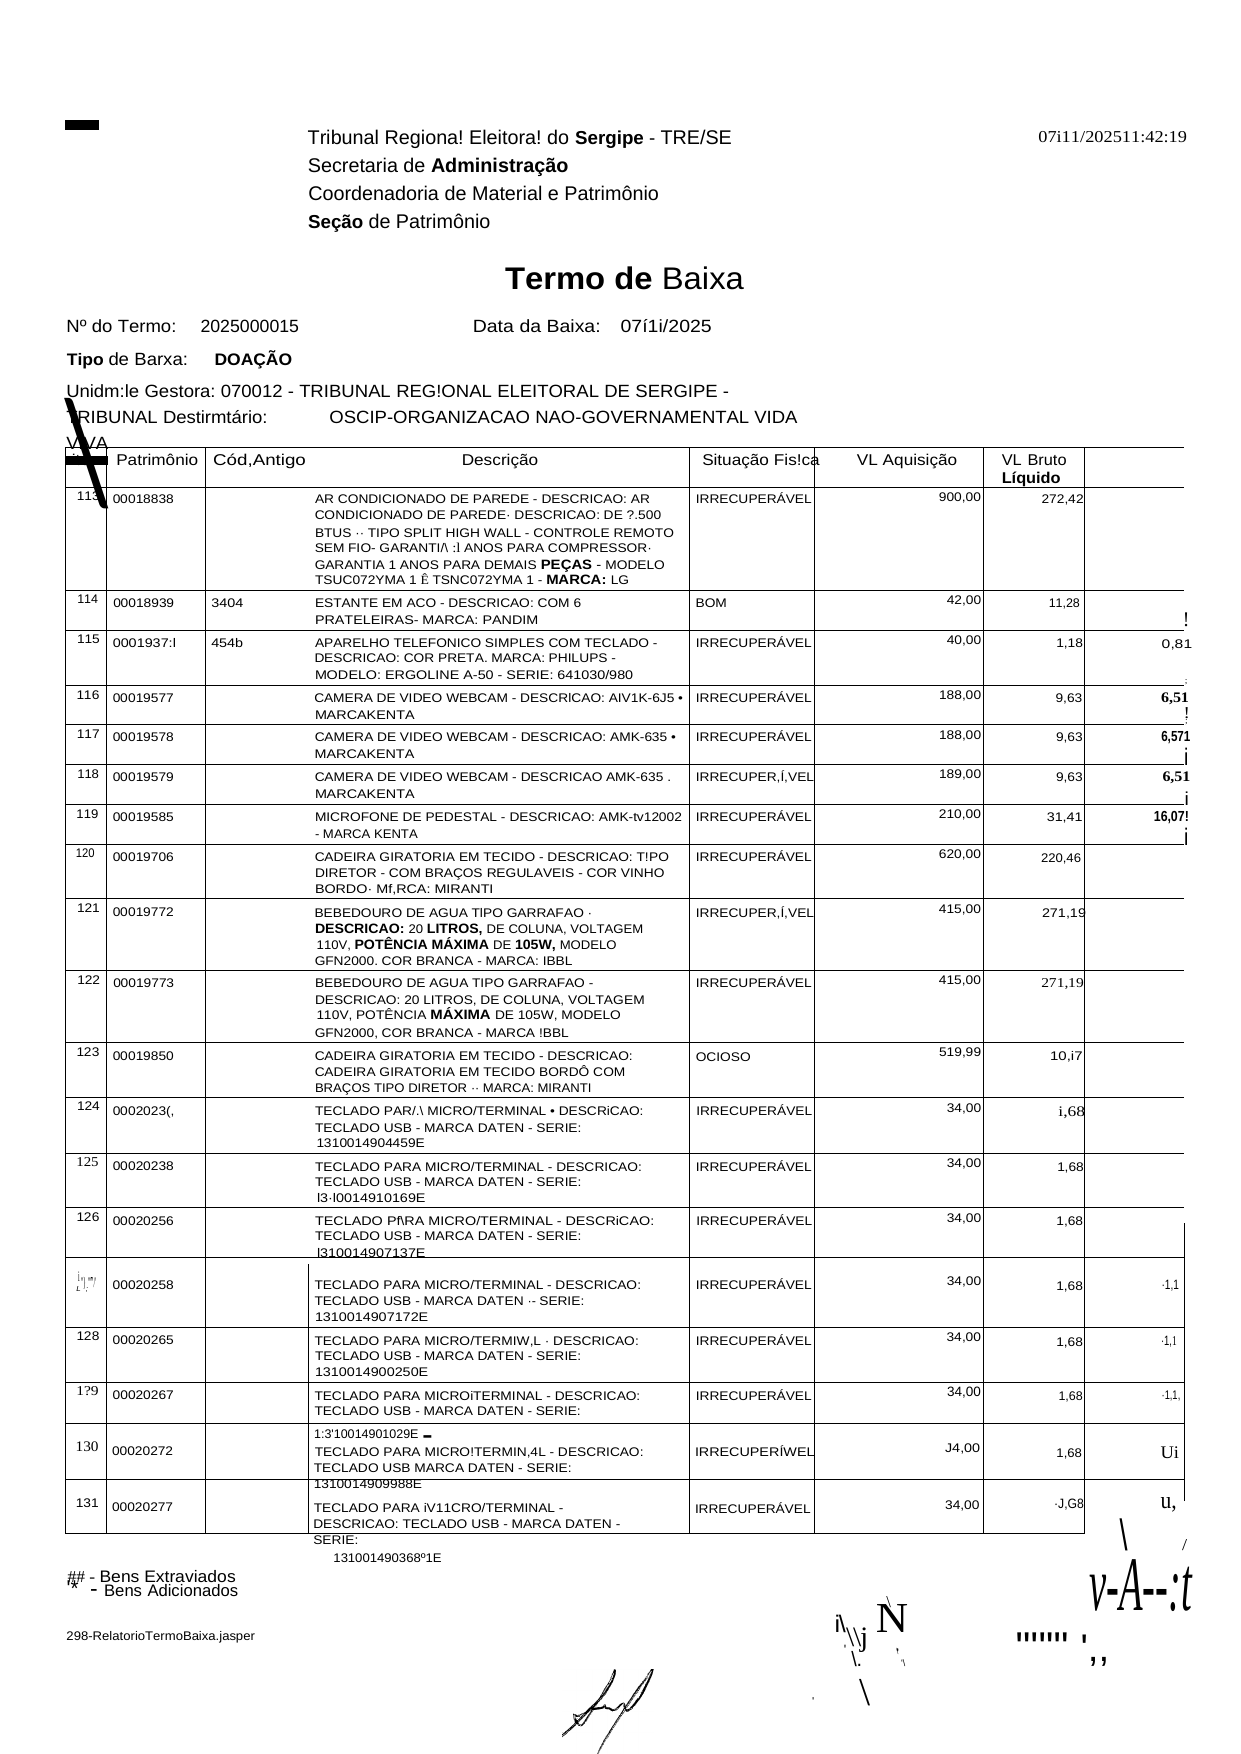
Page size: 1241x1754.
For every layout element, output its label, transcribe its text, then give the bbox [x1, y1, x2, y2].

text ## - Bens Extraviados [67, 1567, 1221, 1586]
text 1,68 1,17 [983, 1214, 1084, 1228]
text 271,19 164,41 [983, 904, 1084, 920]
text CAMERA DE VIDEO WEBCAM - DESCRlCAO: AIV1K-6J5 • [314, 692, 690, 705]
text 189,00 [815, 767, 981, 781]
text IRRECUPERÁVEL [696, 1214, 815, 1228]
text 6,51 [1084, 690, 1184, 705]
text v-A--:t [1089, 1559, 1132, 1567]
text TSUC072YMA 1 Ê TSNC072YMA 1 - MARCA: LG [315, 572, 690, 587]
text BEBEDOURO DE AGUA TIPO GARRAFAO - [315, 977, 690, 991]
text TECLADO PARA MICRO/TERMINAL - DESCRICAO: TECLADO USB - MARCA DATEN - SERIE: [315, 1158, 690, 1189]
text 620,00 [815, 846, 981, 861]
text TECLADO PARA MICRO!TERMIN,4L - DESCRICAO: [314, 1446, 648, 1459]
text IRRECUPERÁVEL [696, 1104, 815, 1118]
text 188,00 [815, 688, 981, 702]
text BTUS ·· TIPO SPLIT HIGH WALL - CONTROLE REMOTO SEM FIO- GARANTI/\ :l ANOS PARA COMPRESSOR· GARANTIA 1 ANOS PARA DEMAIS PEÇAS - MODELO [314, 525, 690, 572]
text ·J,G8 u, [1054, 1490, 1221, 1514]
text IRRECUPERÁVEL [696, 636, 815, 650]
text MARCAKENTA [315, 787, 690, 801]
text BORDO· Mf,RCA: MIRANTI [315, 881, 690, 896]
text [66, 448, 814, 453]
text 00020238 [113, 1159, 206, 1173]
text Unidm:le Gestora: 070012 - TRIBUNAL REG!ONAL ELEITORAL DE SERGIPE - TRIBUNAL Destirmtário: OSCIP-ORGANIZACAO NAO-GOVERNAMENTAL VIDA VIVA [66, 380, 814, 447]
text l3·l0014910169E [317, 1190, 690, 1204]
text - MARCA KENTA [315, 827, 690, 841]
text ; [1184, 676, 1221, 686]
text 00019773 [113, 977, 206, 991]
text IRRECUPERÁVEL [696, 1389, 879, 1403]
text IRRECUPER,Í,VEL [696, 905, 815, 920]
text i -L"};""'/' [71, 1274, 101, 1293]
text 00019577 [113, 692, 206, 705]
text 00020258 [112, 1277, 244, 1292]
text 113 [69, 489, 107, 503]
text l310014907137E [317, 1246, 690, 1257]
text 124 [69, 1099, 107, 1113]
text 900,00 [815, 489, 981, 504]
text TECLADO PARA MICRO/TERMIW,L · DESCRICAO: TECLADO USB - MARCA DATEN - SERIE: [314, 1332, 672, 1363]
text TECLADO PAR/.\ MICRO/TERMINAL • DESCRiCAO: [315, 1104, 690, 1118]
text IRRECUPER,Í,VEL [696, 771, 815, 784]
text DESCRICAO: COR PRETA. MARCA: PHILUPS - [314, 652, 690, 665]
text 1,68 [1018, 1278, 1083, 1293]
text Tipo de Barxa: DOAÇÃO [67, 348, 304, 369]
text MARCAKENTA [314, 747, 690, 761]
text 9,63 [983, 771, 1082, 784]
text TECLADO PARA MICROiTERMINAL - DESCRICAO: TECLADO USB - MARCA DATEN - SERIE: [314, 1387, 672, 1418]
text IRRECUPERÁVEL [696, 493, 815, 507]
text Situação Fis!ca VL Aquisição [702, 451, 983, 469]
text 1,18 [983, 637, 1083, 650]
text TECLADO USB - MARCA DATEN - SERIE: [315, 1230, 690, 1243]
text 00020277 [112, 1500, 178, 1514]
text 122 [71, 972, 106, 987]
text 130 [75, 1438, 99, 1455]
text 519,99 [815, 1045, 981, 1059]
text 1,68 Ui [1056, 1442, 1221, 1462]
text 125 [68, 1154, 106, 1169]
text 00019850 [113, 1049, 206, 1063]
text IRRECUPERÁVEL [696, 850, 815, 864]
text 0002023(, [113, 1103, 206, 1118]
text v-A--:t [1136, 1559, 1194, 1567]
text 114 [69, 592, 106, 607]
text / [1182, 1536, 1187, 1554]
text CONDICIONADO DE PAREDE· DESCRICAO: DE ?.500 [314, 509, 690, 522]
text TECLADO PARA iV11CRO/TERMINAL - DESCRICAO: TECLADO USB - MARCA DATEN -SERIE: [313, 1501, 648, 1547]
text 1?9 [71, 1383, 103, 1398]
text 415,00 [815, 901, 981, 916]
text 1,68 1,1 [983, 1159, 1084, 1174]
text 454b [211, 637, 309, 650]
text APARELHO TELEFONICO SIMPLES COM TECLADO - [315, 637, 690, 650]
text MODELO: ERGOLINE A-50 - SERIE: 641030/980 [315, 668, 690, 682]
text Nº do Termo: 2025000015 [66, 316, 304, 336]
text TECLADO USB MARCA DATEN - SERIE: 1310014909988E [313, 1461, 648, 1491]
text IRRECUPERÁVEL [696, 731, 815, 745]
text v-A--:t [1089, 1599, 1194, 1627]
text 1310014900250E [315, 1365, 672, 1379]
text 131 [76, 1496, 99, 1511]
text item [69, 452, 106, 469]
text i [1184, 742, 1221, 770]
text 9,63 [983, 731, 1082, 744]
text 220,46 146,1C [983, 849, 1084, 865]
text IRRECUPERÁVEL [696, 977, 815, 991]
text IRRECUPERÁVEL [695, 1502, 817, 1516]
text 272,42 165,11 [983, 493, 1084, 507]
text IRRECUPERÁVEL [696, 1159, 815, 1174]
text 123 [69, 1044, 106, 1059]
text CADEIRA GIRATORIA EM TECIDO - DESCRICAO: CADEIRA GIRATORIA EM TECIDO BORDÔ COM [314, 1048, 690, 1079]
text BEBEDOURO DE AGUA TlPO GARRAFAO · [314, 905, 690, 920]
text '* - Bens Adicionados \ [66, 1586, 1221, 1599]
text 210,00 [815, 807, 981, 821]
text 34,00 [815, 1211, 981, 1225]
text MICROFONE DE PEDESTAL - DESCRICAO: AMK-tv12002 [315, 811, 690, 824]
text ' \. \ '\ [29, 1651, 905, 1670]
text TECLADO PARA MICRO/TERMINAL - DESCRICAO: TECLADO USB - MARCA DATEN ·- SERIE: [314, 1277, 672, 1308]
text 34,00 [879, 1384, 981, 1399]
text 00019706 [113, 850, 206, 864]
text Data da Baixa: 07í1i/2025 [473, 316, 1221, 337]
text TECLADO Pf\RA MICRO/TERMINAL - DESCRiCAO: [315, 1214, 690, 1228]
text ESTANTE EM ACO - DESCRICAO: COM 6 [315, 597, 690, 611]
text 00018838 [113, 493, 206, 507]
text VL Bruto V!. Líquido [1002, 451, 1084, 487]
text Descrição [459, 452, 541, 469]
text CADEIRA GIRATORIA EM TECIDO - DESCRICAO: T!PO DIRETOR - COM BRAÇOS REGULAVEIS - COR VINHO [314, 849, 690, 880]
text 271,19 164,41 [983, 976, 1084, 991]
text 415,00 [815, 973, 981, 987]
text 120 [68, 845, 102, 860]
text BOM [695, 597, 815, 611]
text "''"' ',, [1015, 1629, 1221, 1670]
text 34,00 [815, 1156, 981, 1170]
text ·1,1 [1121, 1332, 1176, 1348]
text 1:3'10014901029E - [314, 1418, 648, 1446]
text IRRECUPERÁVEL [696, 1333, 879, 1348]
text 34,00 [879, 1274, 981, 1288]
text 0001937:l [113, 637, 206, 650]
text 00020267 [112, 1388, 244, 1402]
text Patrimônio [116, 452, 206, 469]
text \ [1025, 1514, 1221, 1559]
text AR CONDICIONADO DE PAREDE - DESCRICAO: AR [315, 493, 690, 507]
text 00019585 [113, 811, 206, 824]
text 34,00 [815, 1100, 981, 1114]
text 00019578 [113, 731, 206, 745]
text 11,28 7,5Q [983, 595, 1084, 611]
text 121 [69, 901, 107, 915]
text 6,51 [1084, 769, 1184, 784]
text OCIOSO [696, 1049, 815, 1064]
text 00020256 [113, 1214, 206, 1228]
text 42,00 [815, 593, 981, 607]
text PRATELEIRAS- MARCA: PANDIM [315, 613, 690, 627]
text i [1184, 823, 1221, 851]
text 9,63 [983, 692, 1082, 705]
text 00019579 [113, 771, 206, 784]
text 34,00 [879, 1330, 981, 1344]
text 00020272 [112, 1444, 178, 1458]
text 3404 [211, 597, 309, 611]
text IRRECUPERÁVEL [696, 692, 815, 705]
text 117 [69, 727, 107, 741]
text BRAÇOS TIPO DIRETOR ·· MARCA: MIRANTI [315, 1080, 690, 1095]
subtitle i [1184, 788, 1221, 809]
text DESCRICAO: 20 LITROS, DE COLUNA, VOLTAGEM 110V, POTÊNCIA MÁXIMA DE 105W, MODELO [315, 920, 659, 953]
text 16,07! [1084, 809, 1184, 824]
text 6,571 [1084, 730, 1184, 744]
text 119 [68, 807, 106, 821]
text 188,00 [815, 727, 981, 742]
text GFN2000. COR BRANCA - MARCA: IBBL [314, 953, 690, 968]
text 115 [69, 632, 107, 646]
text ·1,1 [1121, 1276, 1179, 1292]
text 1,68 [1018, 1334, 1083, 1349]
text ' \ [812, 1670, 1221, 1714]
text 31,41 [1047, 811, 1084, 824]
text 00018939 [113, 597, 206, 611]
text ·1,1, [1121, 1388, 1180, 1402]
text IRRECUPERÁVEL [696, 1278, 879, 1292]
text 1,68 [1018, 1389, 1082, 1403]
text CAMERA DE VIDEO WEBCAM - DESCRICAO: AMK-635 • [314, 731, 690, 744]
text Cód,Antigo [213, 452, 309, 469]
text IRRECUPERÁVEL [696, 811, 815, 824]
text 298-RelatorioTermoBaixa.jasper i\\\j N [66, 1599, 909, 1651]
text i,68 1,1, [983, 1102, 1084, 1119]
text 00020265 [112, 1333, 244, 1347]
text 34,00 [945, 1498, 984, 1512]
text ; [1185, 716, 1221, 726]
text 10,i7 6,7f [983, 1049, 1084, 1063]
text 00019772 [113, 905, 206, 919]
text J4,00 [945, 1441, 984, 1455]
text 0,81 [1084, 644, 1184, 650]
text 118 [69, 767, 106, 781]
text ! [1183, 607, 1221, 631]
text GFN2000, COR BRANCA - MARCA !BBL [314, 1025, 690, 1040]
text MARCAKENTA [315, 707, 690, 722]
text DESCRICAO: 20 LITROS, DE COLUNA, VOLTAGEM [315, 993, 690, 1007]
text 40,00 [815, 633, 981, 647]
text TECLADO USB - MARCA DATEN - SERIE: 1310014904459E [315, 1119, 659, 1150]
text 110V, POTÊNCIA MÁXIMA DE 105W, MODELO [316, 1008, 690, 1022]
text 1310014907172E [315, 1310, 672, 1324]
text 116 [69, 687, 106, 702]
text 126 [69, 1209, 106, 1224]
text 128 [71, 1329, 105, 1343]
text CAMERA DE VIDEO WEBCAM - DESCRICAO AMK-635 . [314, 771, 690, 784]
text 131001490368º1E [333, 1549, 444, 1563]
picture [562, 1670, 654, 1754]
text IRRECUPERÍWEL [695, 1445, 817, 1459]
